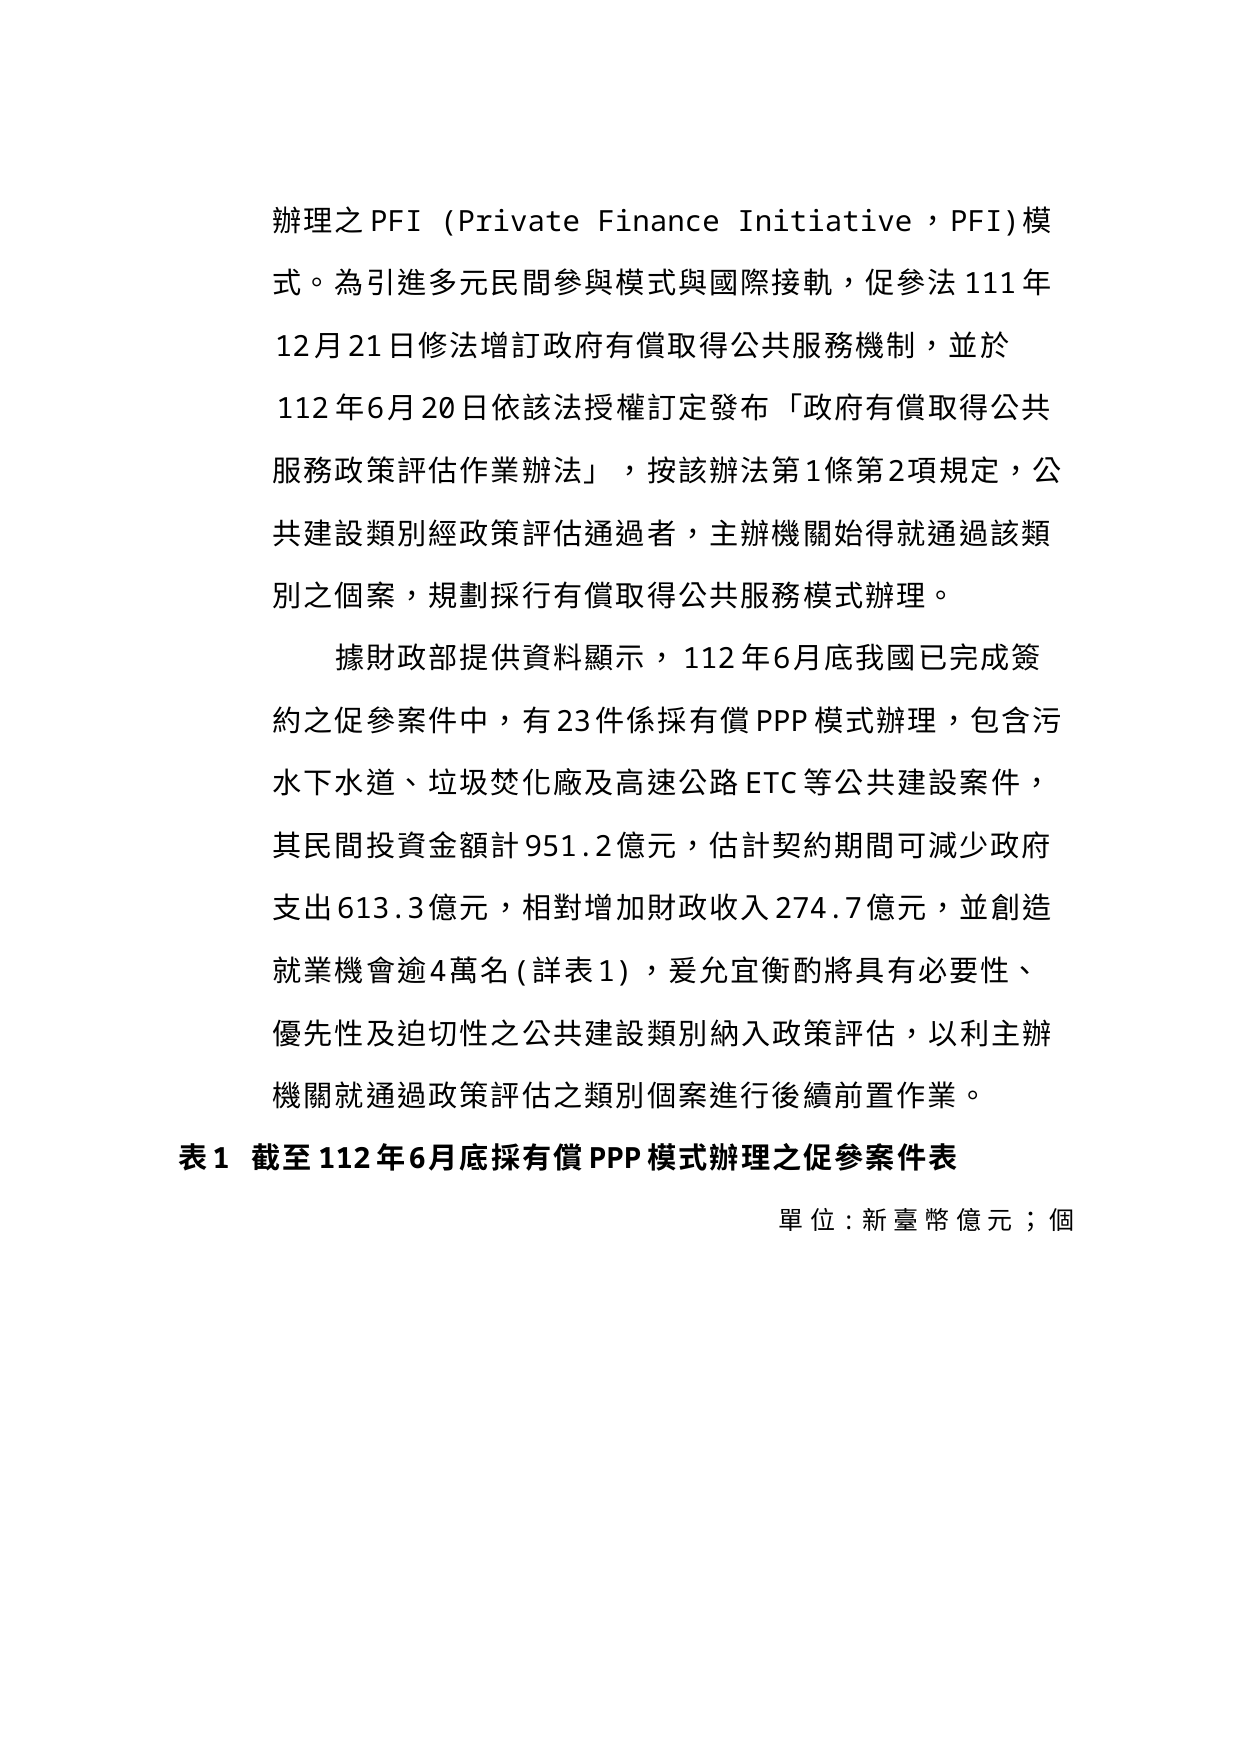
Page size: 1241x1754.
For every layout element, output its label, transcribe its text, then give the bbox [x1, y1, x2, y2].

text 表1 截至112年6月底採有償PPP模式辦理之促參案件表 [148, 1115, 1063, 1177]
text 有償PPP個案係由民間機構提供公共服務給民眾使用，主辦機關依其履約績效及服務品質是否達契約約定之要求給付費用，此模式可確保民間機構長期維持穩定公共服務品質，國外已行之有年，如英國及日本推行之英國及日本辦理之PFI (Private Finance Initiative，PFI)模式。為引進多元民間參與模式與國際接軌，促參法111年12月21日修法增訂政府有償取得公共服務機制，並於112年6月20日依該法授權訂定發布「政府有償取得公共服務政策評估作業辦法」，按該辦法第1條第2項規定，公共建設類別經政策評估通過者，主辦機關始得就通過該類別之個案，規劃採行有償取得公共服務模式辦理。 [266, 177, 1063, 615]
text 單位:新臺幣億元；個 [177, 1177, 1078, 1240]
text 據財政部提供資料顯示，112年6月底我國已完成簽約之促參案件中，有23件係採有償PPP模式辦理，包含污水下水道、垃圾焚化廠及高速公路ETC等公共建設案件，其民間投資金額計951.2億元，估計契約期間可減少政府支出613.3億元，相對增加財政收入274.7億元，並創造就業機會逾4萬名(詳表1)，爰允宜衡酌將具有必要性、優先性及迫切性之公共建設類別納入政策評估，以利主辦機關就通過政策評估之類別個案進行後續前置作業。 [266, 615, 1063, 1115]
